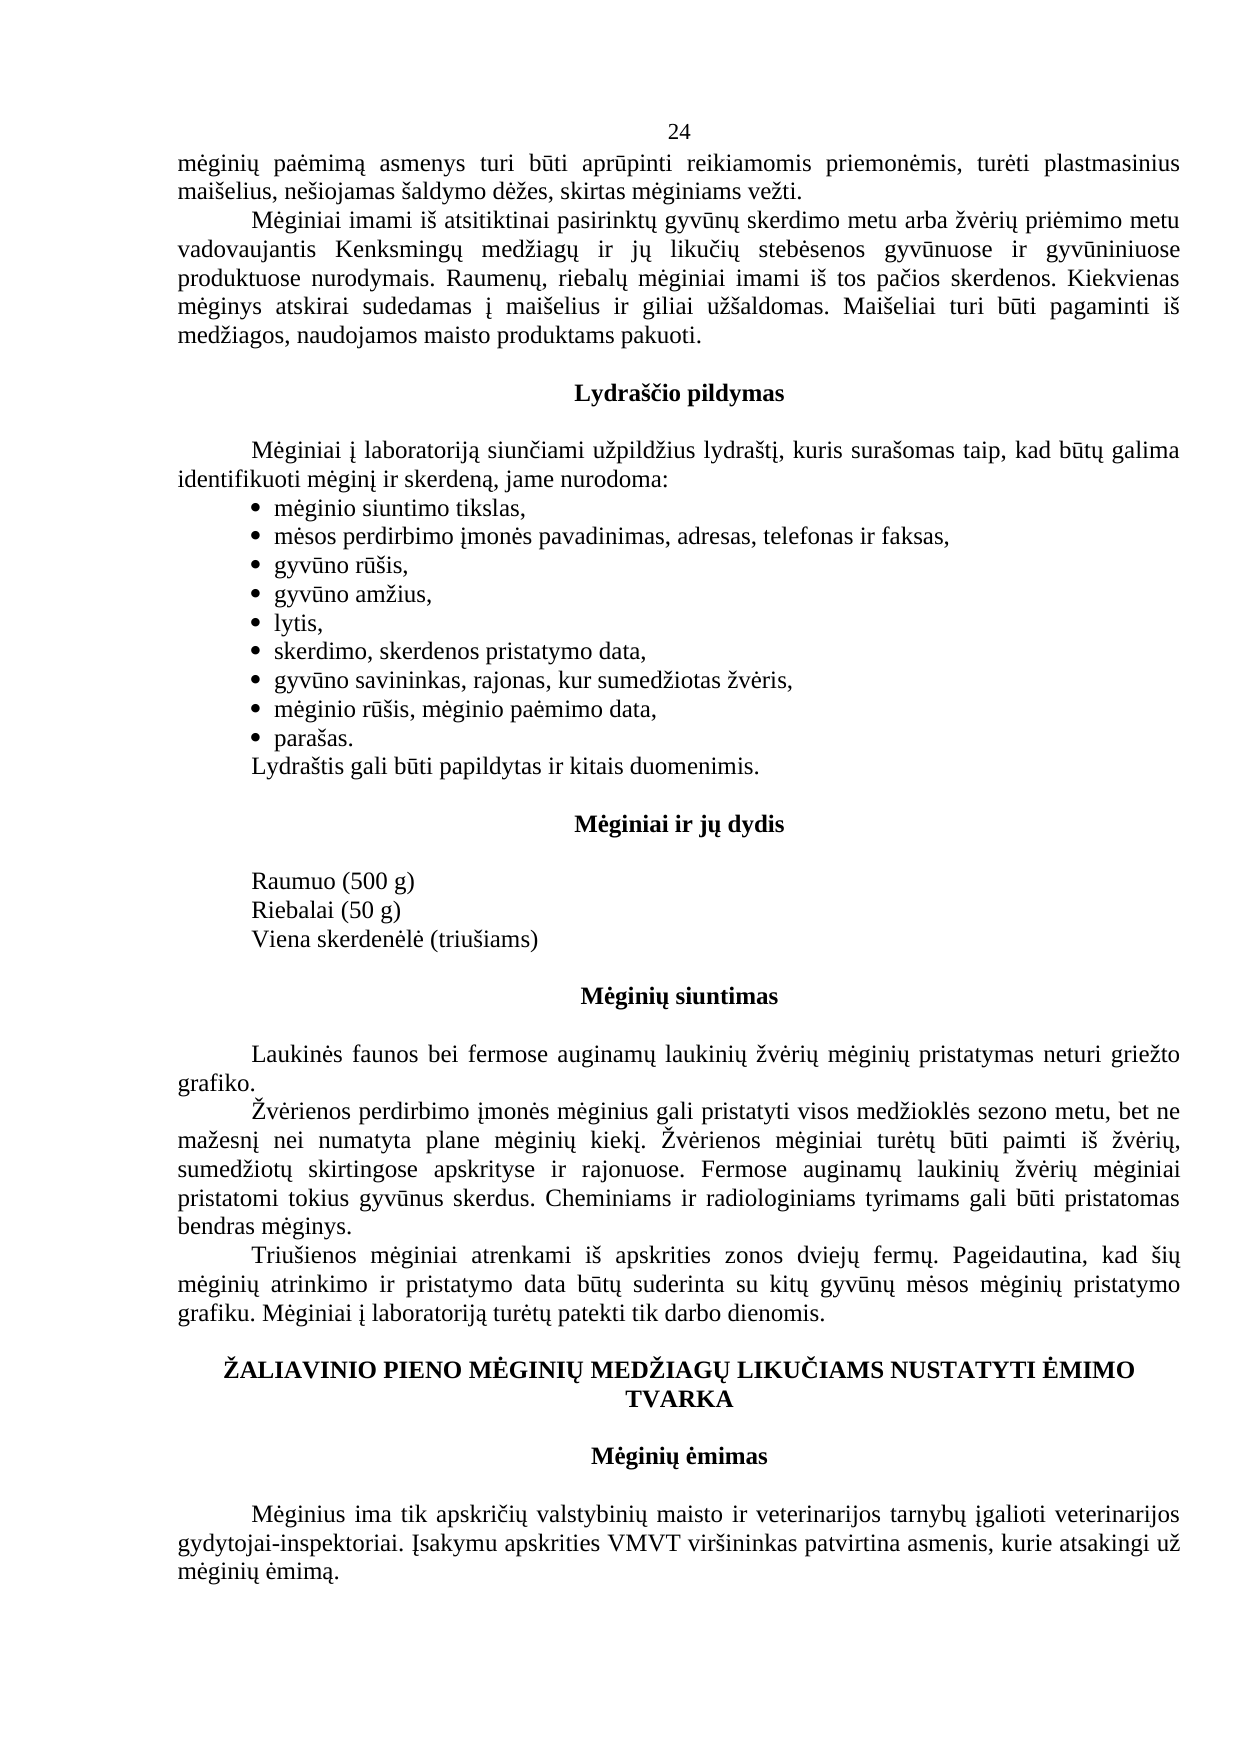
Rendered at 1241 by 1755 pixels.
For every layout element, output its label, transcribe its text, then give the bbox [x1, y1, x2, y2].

text skerdimo, skerdenos pristatymo data, [177, 636, 1181, 665]
text Lydraštis gali būti papildytas ir kitais duomenimis. [177, 751, 1181, 780]
text Mėginius ima tik apskričių valstybinių maisto ir veterinarijos tarnybų įgalioti veterinarijos gydytojai-inspektoriai. Įsakymu apskrities VMVT viršininkas patvirtina asmenis, kurie atsakingi už mėginių ėmimą. [177, 1499, 1181, 1585]
text Mėginiai į laboratoriją siunčiami užpildžius lydraštį, kuris surašomas taip, kad būtų galima identifikuoti mėginį ir skerdeną, jame nurodoma: [177, 435, 1181, 493]
text mėsos perdirbimo įmonės pavadinimas, adresas, telefonas ir faksas, [177, 521, 1181, 550]
text Mėginiai imami iš atsitiktinai pasirinktų gyvūnų skerdimo metu arba žvėrių priėmimo metu vadovaujantis Kenksmingų medžiagų ir jų likučių stebėsenos gyvūnuose ir gyvūniniuose produktuose nurodymais. Raumenų, riebalų mėginiai imami iš tos pačios skerdenos. Kiekvienas mėginys atskirai sudedamas į maišelius ir giliai užšaldomas. Maišeliai turi būti pagaminti iš medžiagos, naudojamos maisto produktams pakuoti. [177, 205, 1181, 349]
text Žvėrienos perdirbimo įmonės mėginius gali pristatyti visos medžioklės sezono metu, bet ne mažesnį nei numatyta plane mėginių kiekį. Žvėrienos mėginiai turėtų būti paimti iš žvėrių, sumedžiotų skirtingose apskrityse ir rajonuose. Fermose auginamų laukinių žvėrių mėginiai pristatomi tokius gyvūnus skerdus. Cheminiams ir radiologiniams tyrimams gali būti pristatomas bendras mėginys. [177, 1096, 1181, 1240]
text Laukinės faunos bei fermose auginamų laukinių žvėrių mėginių pristatymas neturi griežto grafiko. [177, 1039, 1181, 1096]
text Raumuo (500 g) [177, 866, 1181, 895]
text Riebalai (50 g) [177, 895, 1181, 924]
text mėginio rūšis, mėginio paėmimo data, [177, 694, 1181, 723]
text lytis, [177, 608, 1181, 636]
text mėginių paėmimą asmenys turi būti aprūpinti reikiamomis priemonėmis, turėti plastmasinius maišelius, nešiojamas šaldymo dėžes, skirtas mėginiams vežti. [177, 148, 1181, 205]
text gyvūno amžius, [177, 579, 1181, 608]
text Mėginių ėmimas [177, 1441, 1181, 1470]
text ŽALIAVINIO PIENO MĖGINIŲ medžiagų LIKUČIAMS NUSTATYTI ĖMIMO TVARKA [177, 1355, 1181, 1413]
text Mėginių siuntimas [177, 981, 1181, 1010]
text gyvūno savininkas, rajonas, kur sumedžiotas žvėris, [177, 665, 1181, 694]
text Viena skerdenėlė (triušiams) [177, 924, 1181, 953]
text parašas. [177, 723, 1181, 751]
text Mėginiai ir jų dydis [177, 809, 1181, 838]
text Lydraščio pildymas [177, 378, 1181, 406]
text gyvūno rūšis, [177, 550, 1181, 579]
text Triušienos mėginiai atrenkami iš apskrities zonos dviejų fermų. Pageidautina, kad šių mėginių atrinkimo ir pristatymo data būtų suderinta su kitų gyvūnų mėsos mėginių pristatymo grafiku. Mėginiai į laboratoriją turėtų patekti tik darbo dienomis. [177, 1240, 1181, 1326]
text mėginio siuntimo tikslas, [177, 493, 1181, 521]
